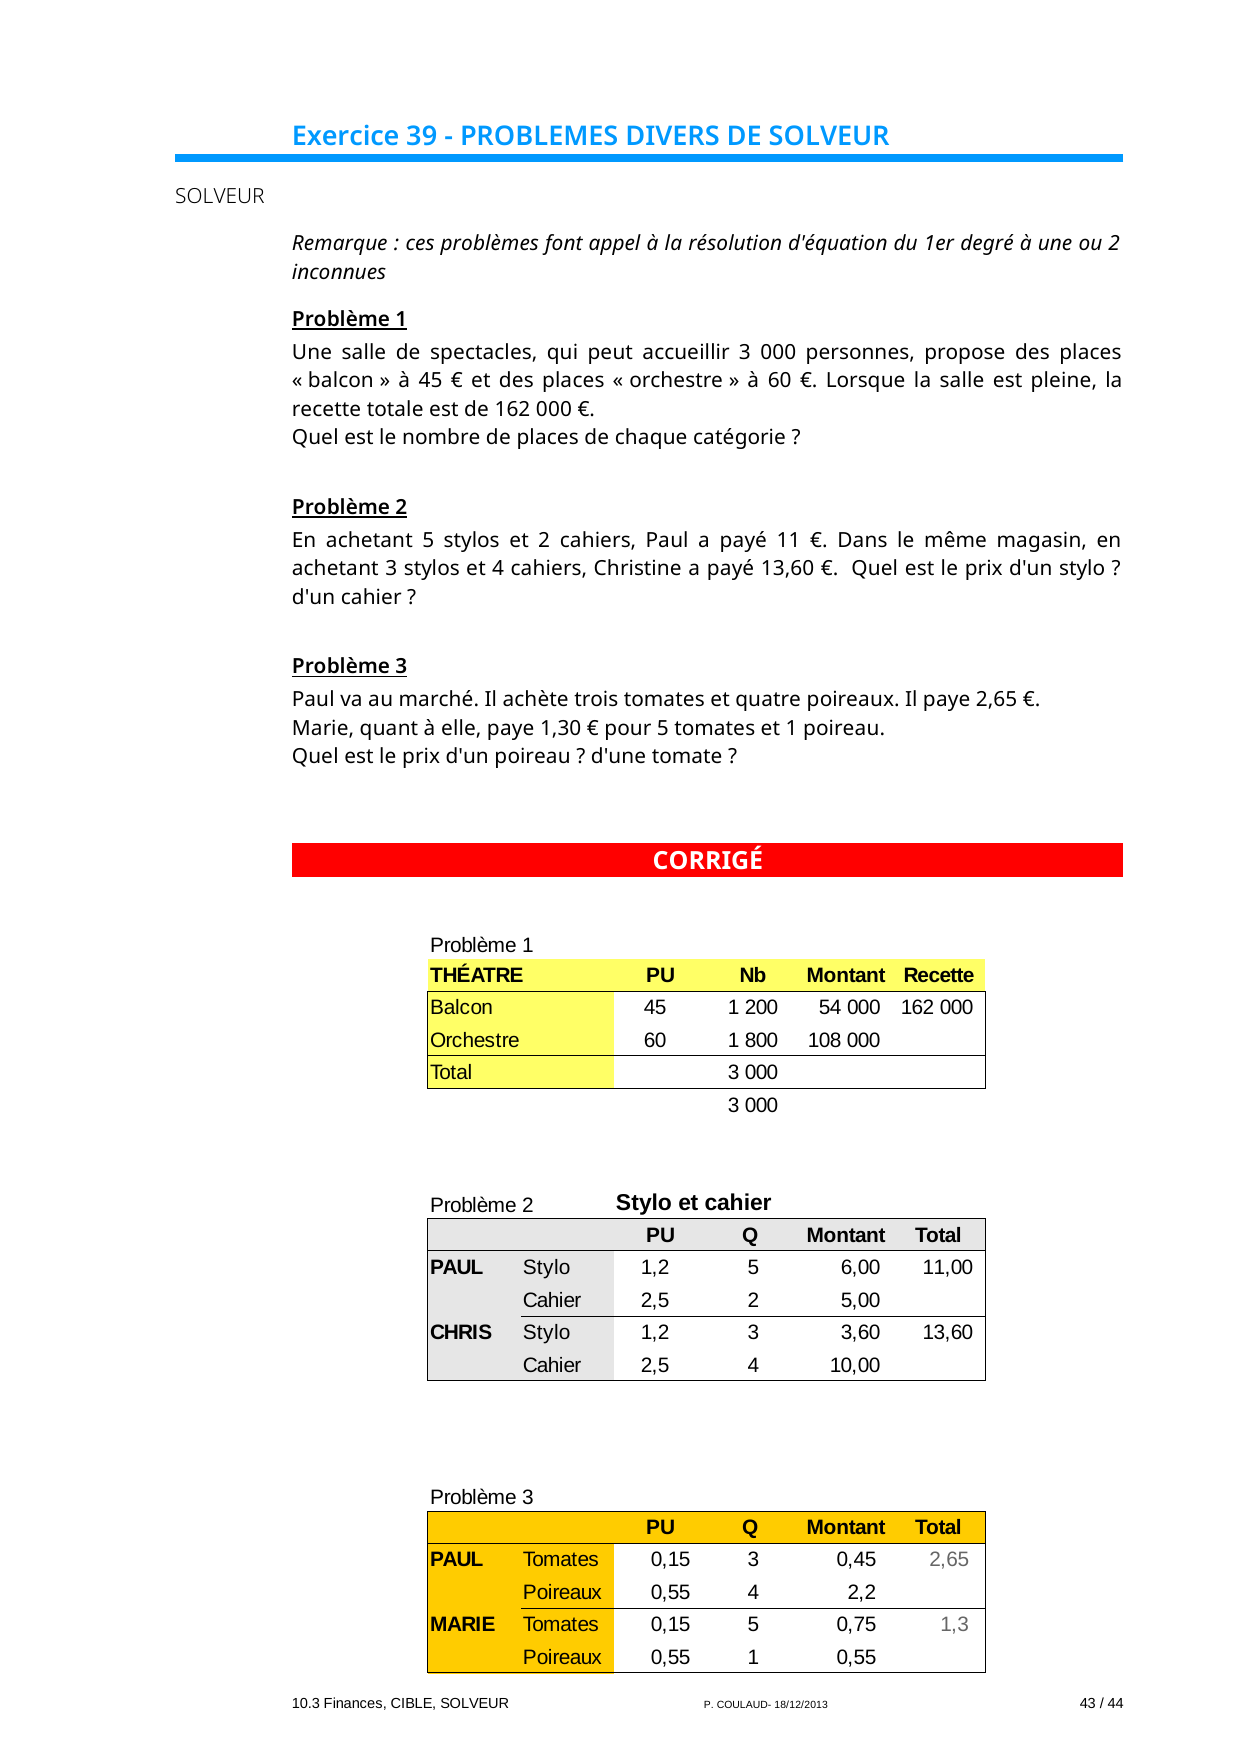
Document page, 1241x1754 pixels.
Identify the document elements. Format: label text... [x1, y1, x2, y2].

subtitle PROBLEMES DIVERS DE SOLVEUR [175, 117, 1123, 154]
text En achetant 5 stylos et 2 cahiers, Paul a payé 11 €. Dans le même magasin, en achetant 3 stylos et 4 cahiers, Christine a payé 13,60 €. Quel est le prix d'un stylo ? d'un cahier ? [292, 524, 1123, 610]
text Paul va au marché. Il achète trois tomates et quatre poireaux. Il paye 2,65 €. [292, 684, 1123, 712]
text Une salle de spectacles, qui peut accueillir 3 000 personnes, propose des places « balcon » à 45 € et des places « orchestre » à 60 €. Lorsque la salle est pleine, la recette totale est de 162 000 €. [292, 337, 1123, 422]
text Remarque : ces problèmes font appel à la résolution d'équation du 1er degré à une ou 2 inconnues [292, 228, 1123, 285]
text Marie, quant à elle, paye 1,30 € pour 5 tomates et 1 poireau. Quel est le prix d'un poireau ? d'une tomate ? [292, 712, 1123, 769]
text SOLVEUR [175, 181, 1123, 209]
subtitle CORRIGÉ [292, 843, 1123, 877]
subtitle Problème 2 [292, 492, 1123, 520]
subtitle Problème 3 [292, 651, 1123, 680]
text Quel est le nombre de places de chaque catégorie ? [292, 422, 1123, 451]
subtitle Problème 1 [292, 304, 1123, 332]
